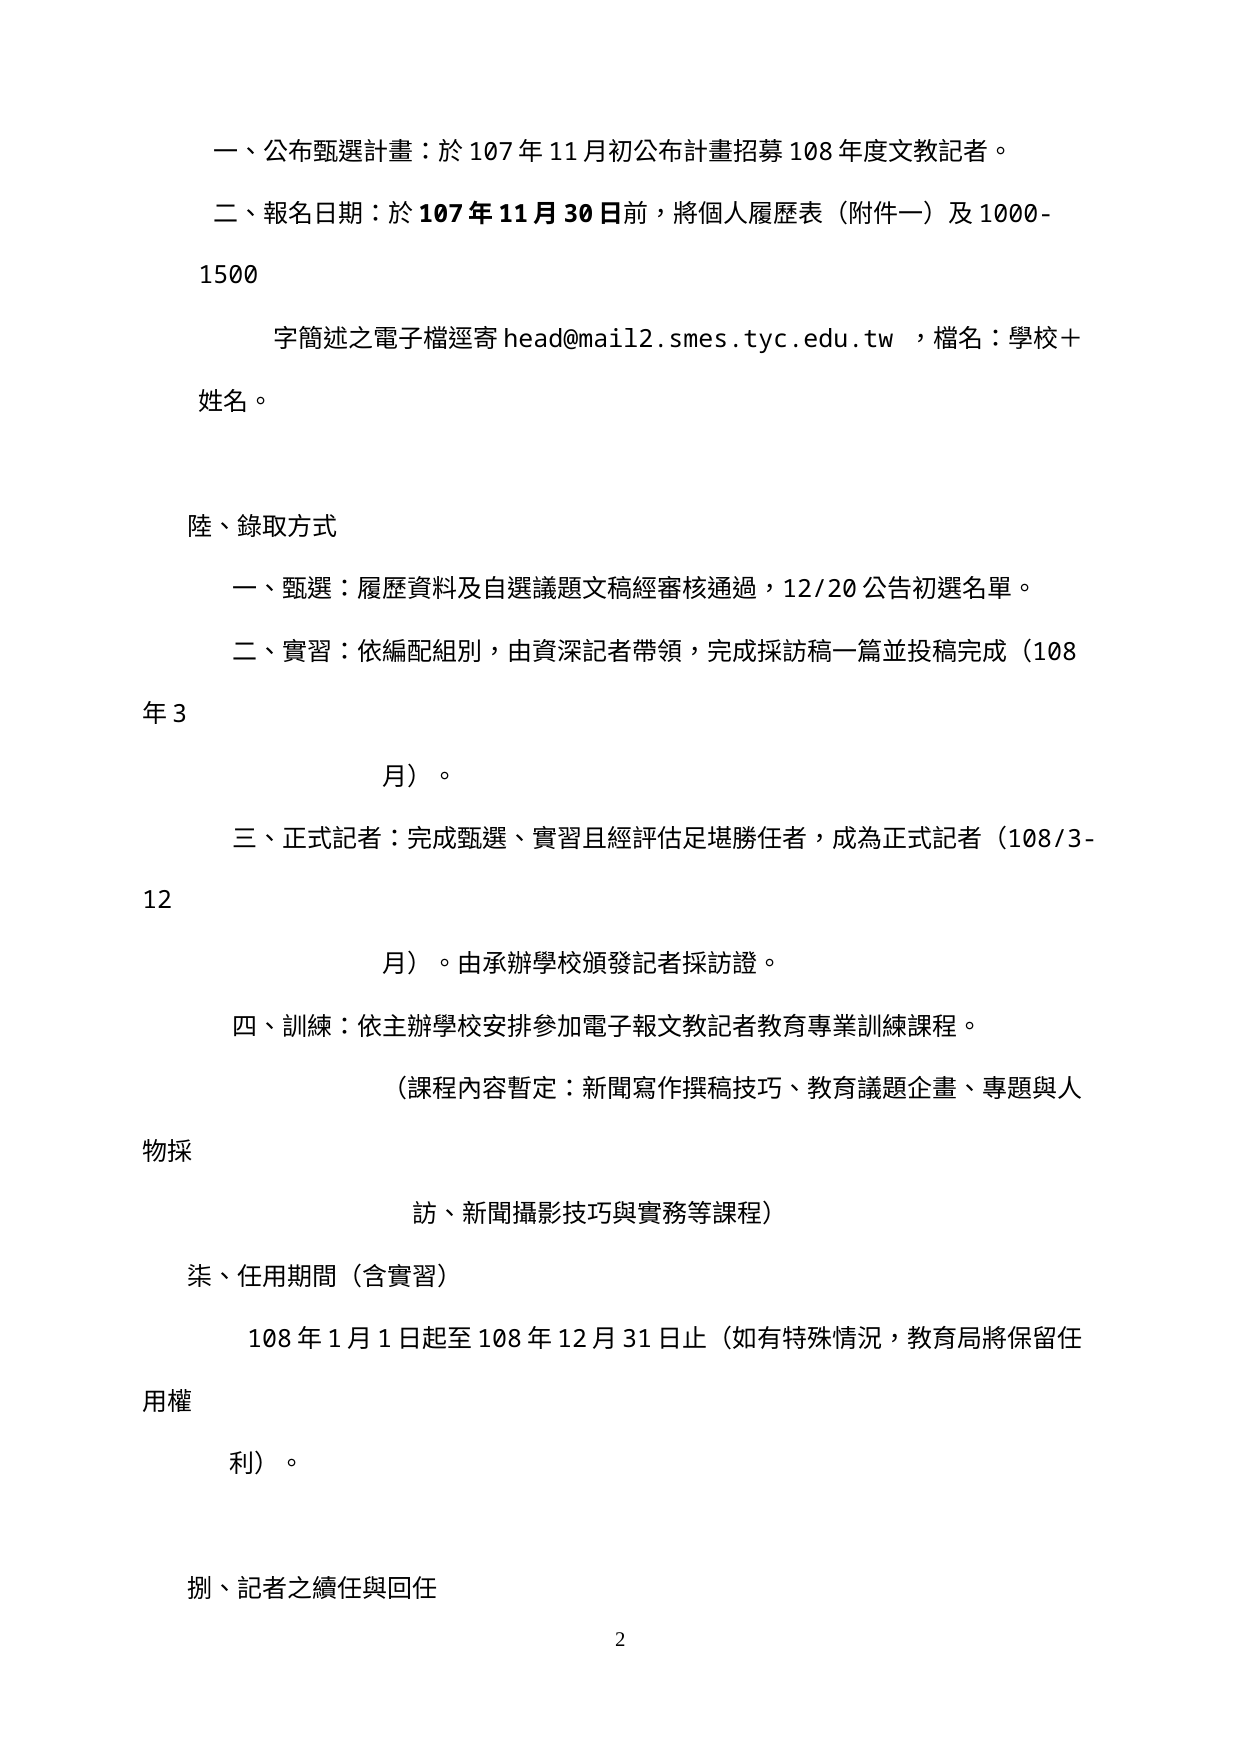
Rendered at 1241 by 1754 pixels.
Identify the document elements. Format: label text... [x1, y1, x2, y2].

text 二、報名日期：於107年11月30日前，將個人履歷表（附件一）及1000-1500 [198, 170, 1098, 295]
text 字簡述之電子檔逕寄head@mail2.smes.tyc.edu.tw ，檔名：學校＋姓名。 [198, 295, 1098, 420]
text （課程內容暫定：新聞寫作撰稿技巧、教育議題企畫、專題與人物採 [142, 1045, 1098, 1170]
text 捌、記者之續任與回任 [142, 1545, 1098, 1608]
text 二、實習：依編配組別，由資深記者帶領，完成採訪稿一篇並投稿完成（108年3 [142, 608, 1098, 733]
text 利）。 [142, 1420, 1098, 1483]
text 陸、錄取方式 [142, 483, 1098, 545]
text 月）。由承辦學校頒發記者採訪證。 [142, 920, 1098, 983]
text 月）。 [142, 733, 1098, 795]
text 四、訓練：依主辦學校安排參加電子報文教記者教育專業訓練課程。 [142, 983, 1098, 1045]
text 108年1月1日起至108年12月31日止（如有特殊情況，教育局將保留任用權 [142, 1295, 1098, 1420]
text 一、公布甄選計畫：於107年11月初公布計畫招募108年度文教記者。 [198, 108, 1098, 170]
text 訪、新聞攝影技巧與實務等課程） [142, 1170, 1098, 1233]
text 三、正式記者：完成甄選、實習且經評估足堪勝任者，成為正式記者（108/3-12 [142, 795, 1098, 920]
text 柒、任用期間（含實習） [142, 1233, 1098, 1295]
text 一、甄選：履歷資料及自選議題文稿經審核通過，12/20公告初選名單。 [142, 545, 1098, 608]
